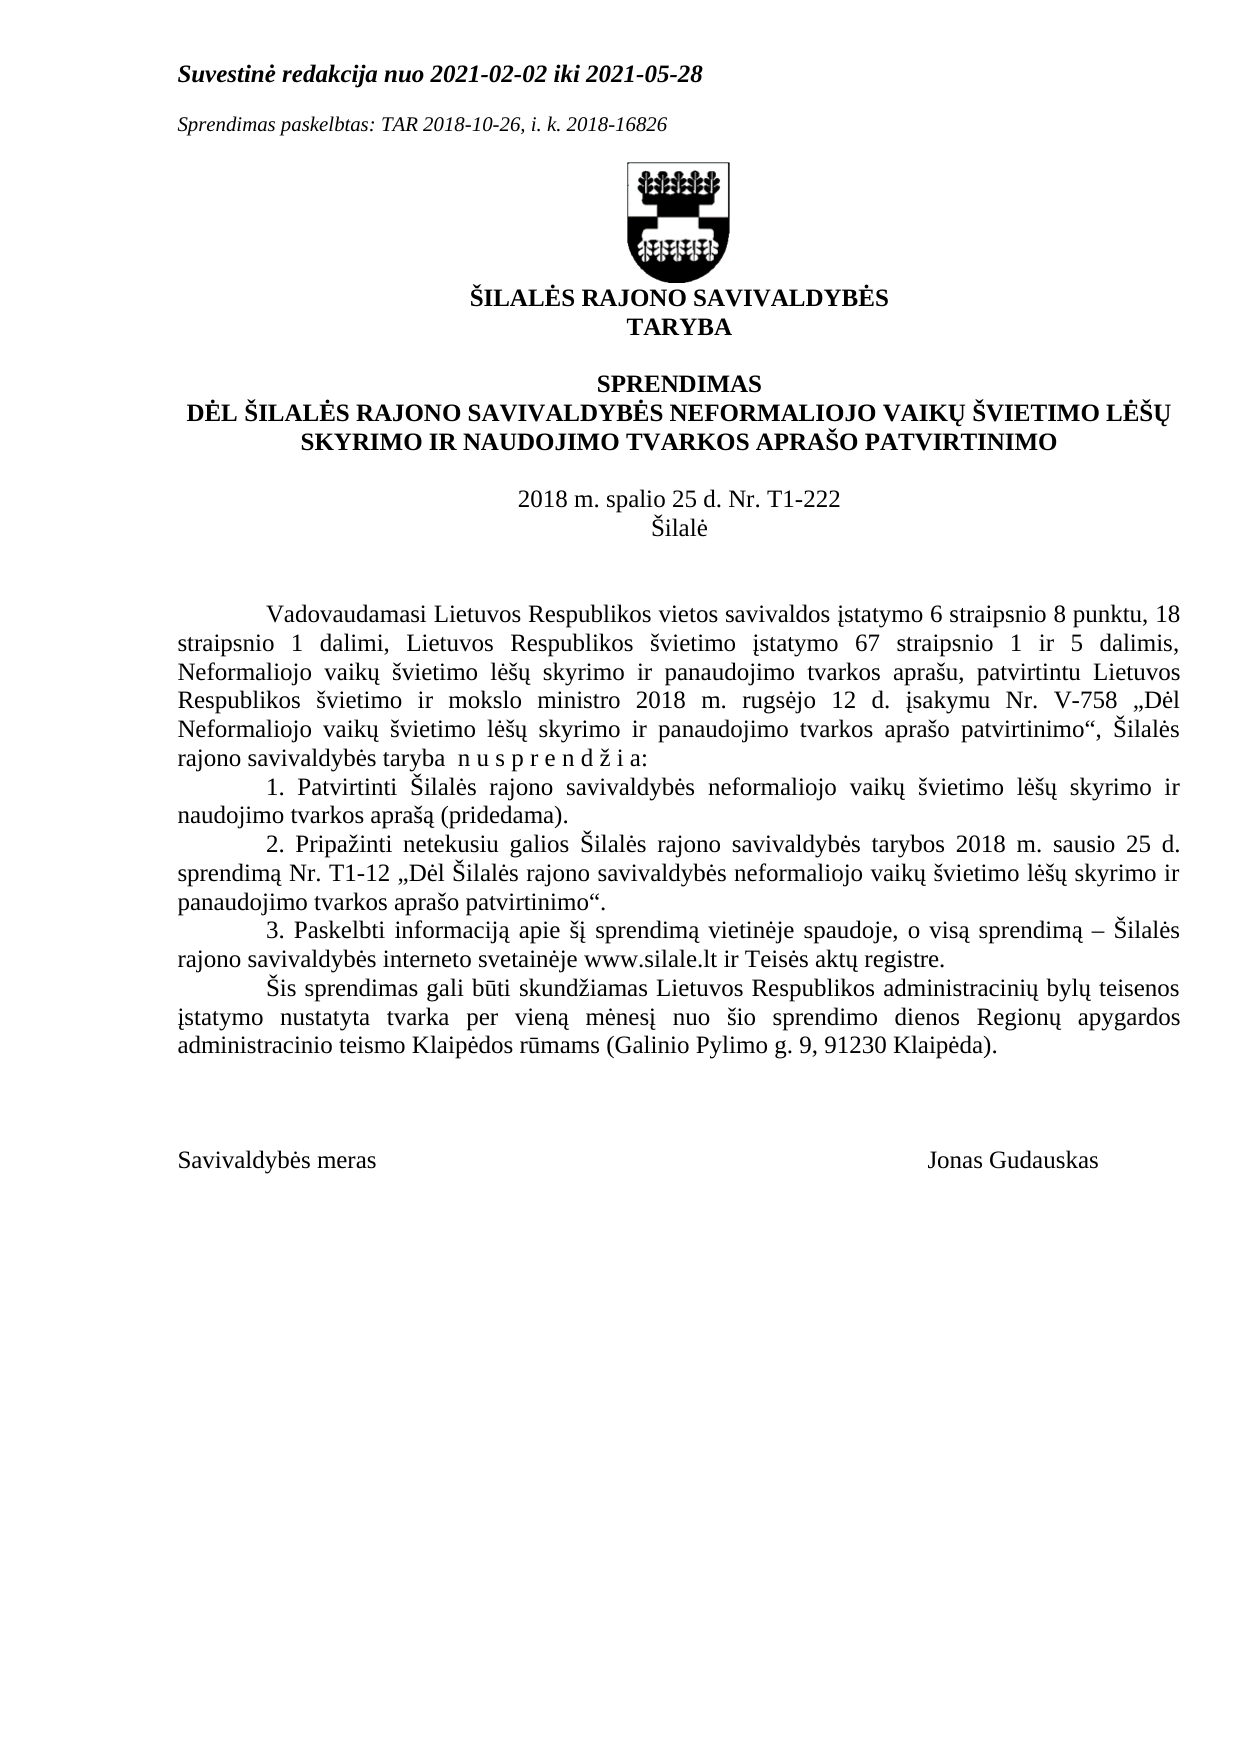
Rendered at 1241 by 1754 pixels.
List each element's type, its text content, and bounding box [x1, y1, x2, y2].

text Sprendimas paskelbtas: TAR 2018-10-26, i. k. 2018-16826 [177, 112, 1181, 136]
text 2. Pripažinti netekusiu galios Šilalės rajono savivaldybės tarybos 2018 m. sausio 25 d. sprendimą Nr. T1-12 „Dėl Šilalės rajono savivaldybės neformaliojo vaikų švietimo lėšų skyrimo ir panaudojimo tvarkos aprašo patvirtinimo“. [177, 829, 1181, 916]
text 1. Patvirtinti Šilalės rajono savivaldybės neformaliojo vaikų švietimo lėšų skyrimo ir naudojimo tvarkos aprašą (pridedama). [177, 772, 1181, 829]
text Šis sprendimas gali būti skundžiamas Lietuvos Respublikos administracinių bylų teisenos įstatymo nustatyta tvarka per vieną mėnesį nuo šio sprendimo dienos Regionų apygardos administracinio teismo Klaipėdos rūmams (Galinio Pylimo g. 9, 91230 Klaipėda). [177, 973, 1181, 1059]
text Vadovaudamasi Lietuvos Respublikos vietos savivaldos įstatymo 6 straipsnio 8 punktu, 18 straipsnio 1 dalimi, Lietuvos Respublikos švietimo įstatymo 67 straipsnio 1 ir 5 dalimis, Neformaliojo vaikų švietimo lėšų skyrimo ir panaudojimo tvarkos aprašu, patvirtintu Lietuvos Respublikos švietimo ir mokslo ministro 2018 m. rugsėjo 12 d. įsakymu Nr. V-758 „Dėl Neformaliojo vaikų švietimo lėšų skyrimo ir panaudojimo tvarkos aprašo patvirtinimo“, Šilalės rajono savivaldybės taryba n u s p r e n d ž i a: [177, 599, 1181, 772]
text SPRENDIMAS [177, 369, 1181, 398]
text Suvestinė redakcija nuo 2021-02-02 iki 2021-05-28 [177, 59, 1181, 88]
text Savivaldybės meras Jonas Gudauskas [177, 1146, 1181, 1174]
text ŠILALĖS RAJONO SAVIVALDYBĖS [177, 283, 1181, 312]
text TARYBA [177, 312, 1181, 341]
text 3. Paskelbti informaciją apie šį sprendimą vietinėje spaudoje, o visą sprendimą – Šilalės rajono savivaldybės interneto svetainėje www.silale.lt ir Teisės aktų registre. [177, 916, 1181, 973]
text 2018 m. spalio 25 d. Nr. T1-222 [177, 484, 1181, 513]
text Šilalė [177, 513, 1181, 542]
text DĖL ŠILALĖS RAJONO SAVIVALDYBĖS NEFORMALIOJO VAIKŲ ŠVIETIMO LĖŠŲ SKYRIMO IR NAUDOJIMO TVARKOS APRAŠO PATVIRTINIMO [177, 398, 1181, 456]
